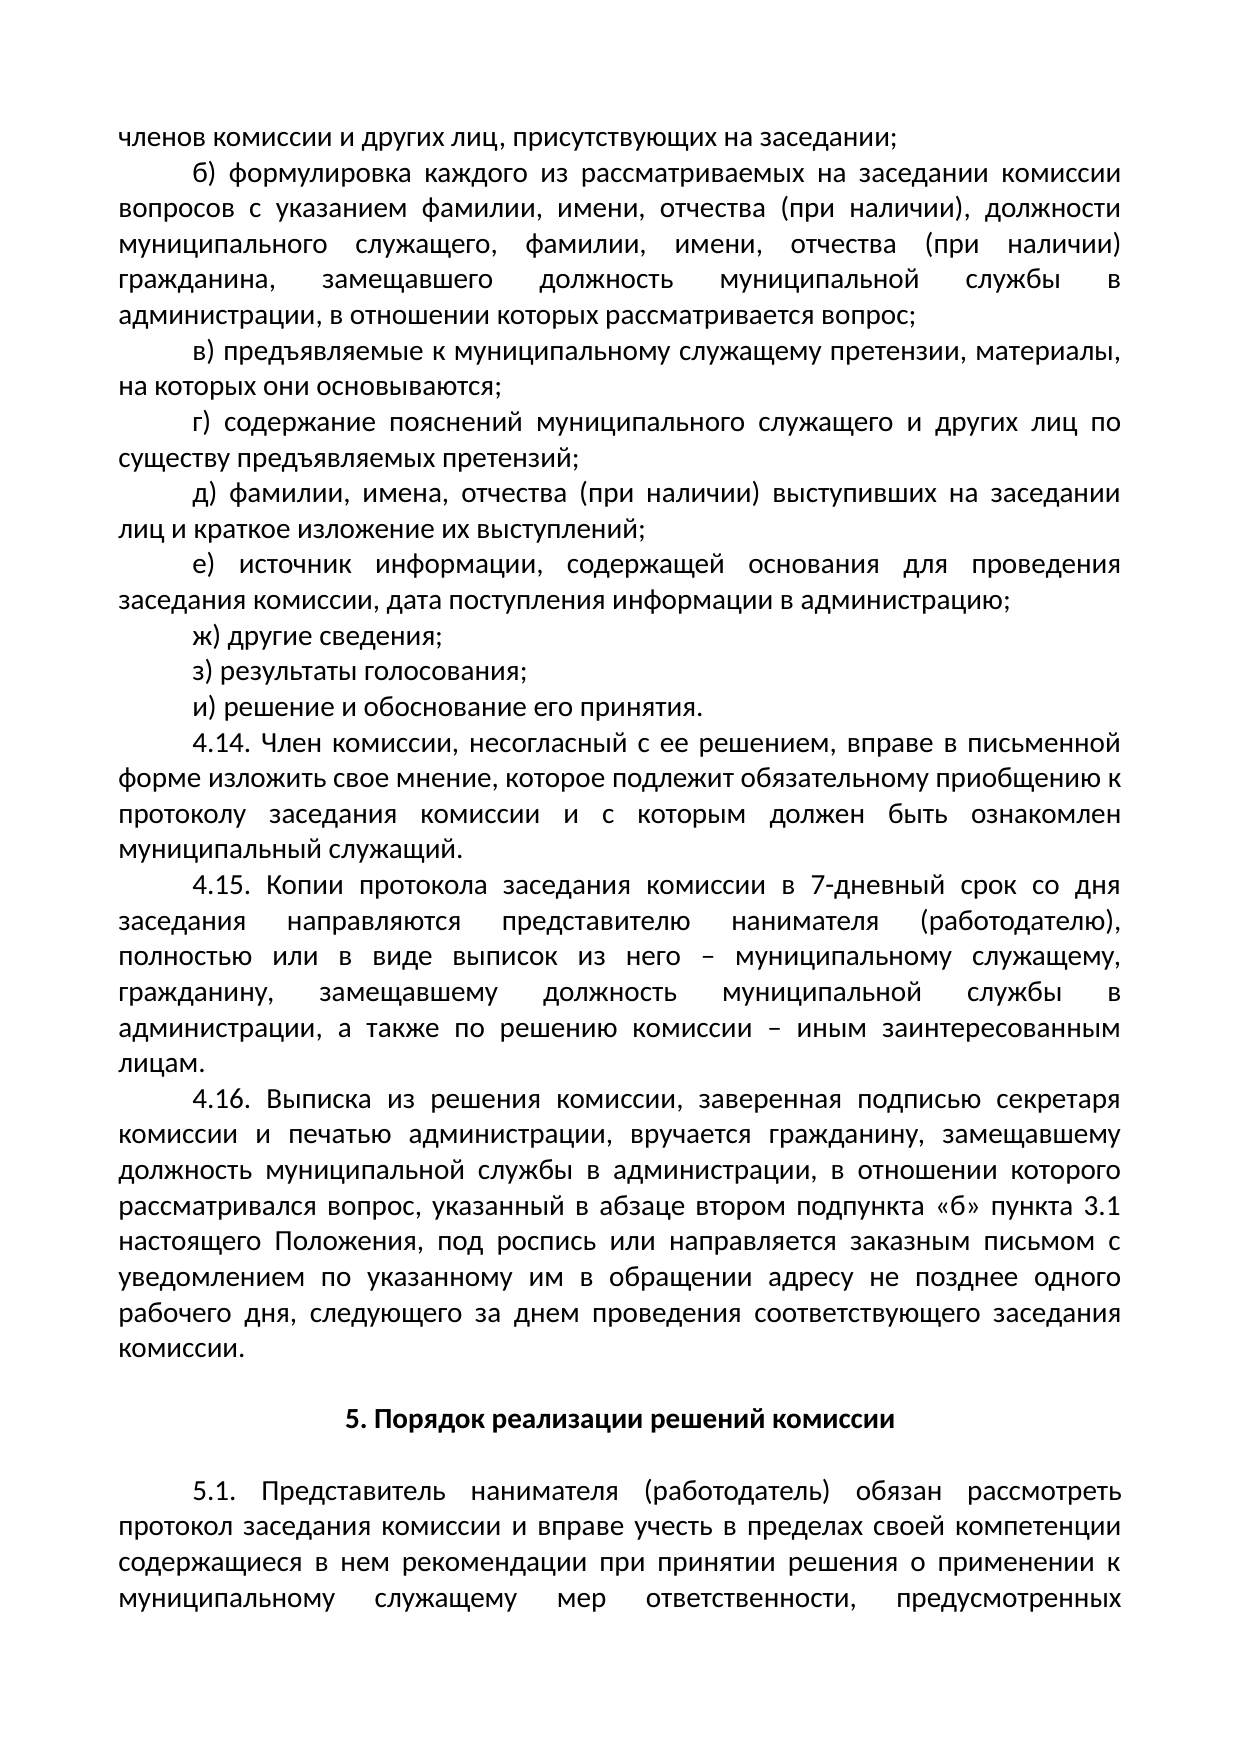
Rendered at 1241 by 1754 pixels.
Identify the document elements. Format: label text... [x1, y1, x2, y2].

text членов комиссии и других лиц, присутствующих на заседании; [118, 118, 1122, 154]
text г) содержание пояснений муниципального служащего и других лиц по существу предъявляемых претензий; [118, 403, 1122, 474]
text з) результаты голосования; [118, 652, 1122, 688]
text 4.16. Выписка из решения комиссии, заверенная подписью секретаря комиссии и печатью администрации, вручается гражданину, замещавшему должность муниципальной службы в администрации, в отношении которого рассматривался вопрос, указанный в абзаце втором подпункта «б» пункта 3.1 настоящего Положения, под роспись или направляется заказным письмом с уведомлением по указанному им в обращении адресу не позднее одного рабочего дня, следующего за днем проведения соответствующего заседания комиссии. [118, 1080, 1122, 1365]
text д) фамилии, имена, отчества (при наличии) выступивших на заседании лиц и краткое изложение их выступлений; [118, 474, 1122, 546]
text 4.15. Копии протокола заседания комиссии в 7-дневный срок со дня заседания направляются представителю нанимателя (работодателю), полностью или в виде выписок из него – муниципальному служащему, гражданину, замещавшему должность муниципальной службы в администрации, а также по решению комиссии – иным заинтересованным лицам. [118, 866, 1122, 1080]
text 5.1. Представитель нанимателя (работодатель) обязан рассмотреть протокол заседания комиссии и вправе учесть в пределах своей компетенции содержащиеся в нем рекомендации при принятии решения о применении к муниципальному служащему мер ответственности, предусмотренных [118, 1472, 1122, 1614]
text ж) другие сведения; [118, 617, 1122, 652]
text б) формулировка каждого из рассматриваемых на заседании комиссии вопросов с указанием фамилии, имени, отчества (при наличии), должности муниципального служащего, фамилии, имени, отчества (при наличии) гражданина, замещавшего должность муниципальной службы в администрации, в отношении которых рассматривается вопрос; [118, 154, 1122, 332]
text 4.14. Член комиссии, несогласный с ее решением, вправе в письменной форме изложить свое мнение, которое подлежит обязательному приобщению к протоколу заседания комиссии и с которым должен быть ознакомлен муниципальный служащий. [118, 724, 1122, 866]
text 5. Порядок реализации решений комиссии [118, 1401, 1122, 1436]
text в) предъявляемые к муниципальному служащему претензии, материалы, на которых они основываются; [118, 332, 1122, 403]
text е) источник информации, содержащей основания для проведения заседания комиссии, дата поступления информации в администрацию; [118, 546, 1122, 617]
text и) решение и обоснование его принятия. [118, 688, 1122, 724]
